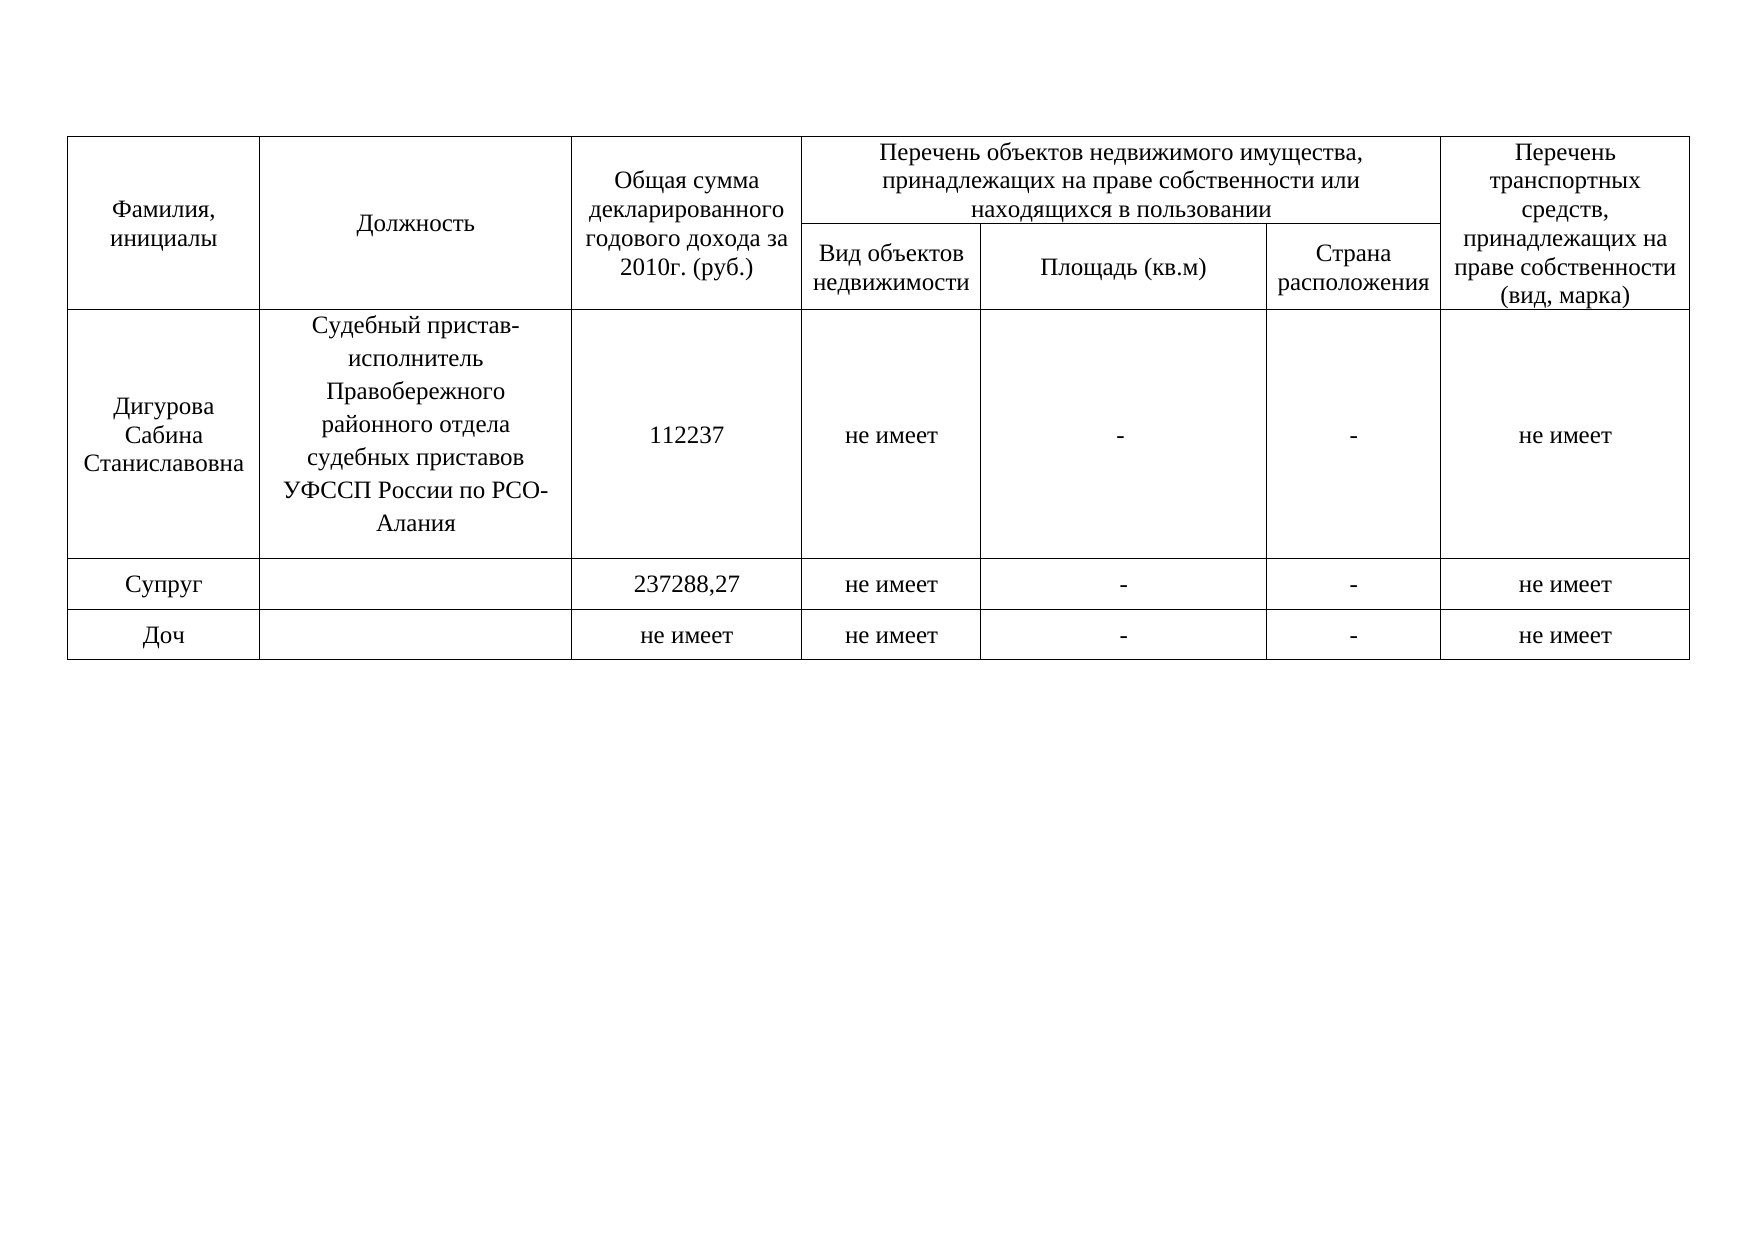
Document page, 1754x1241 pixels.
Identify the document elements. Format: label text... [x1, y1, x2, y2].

table_cell - [981, 610, 1266, 659]
table_cell - [1267, 559, 1440, 608]
table_cell - [1267, 610, 1440, 659]
table_header Фамилия, инициалы [68, 137, 259, 309]
table_cell Доч [68, 610, 259, 659]
table_cell - [1267, 310, 1440, 558]
table_cell Судебный пристав-исполнитель Правобережного районного отдела судебных приставов УФССП России по РСО-Алания [260, 310, 571, 558]
table_cell не имеет [802, 559, 980, 608]
table_cell не имеет [802, 310, 980, 558]
table_header Перечень объектов недвижимого имущества, принадлежащих на праве собственности или находящихся в пользовании [802, 137, 1440, 223]
table_header Перечень транспортных средств, принадлежащих на праве собственности (вид, марка) [1441, 137, 1689, 309]
table_header Общая сумма декларированного годового дохода за 2010г. (руб.) [572, 137, 801, 309]
table_cell [260, 559, 571, 608]
table_cell не имеет [1441, 559, 1689, 608]
table_cell не имеет [1441, 610, 1689, 659]
table_cell не имеет [1441, 310, 1689, 558]
table_cell - [981, 559, 1266, 608]
table_cell не имеет [802, 610, 980, 659]
table_cell 237288,27 [572, 559, 801, 608]
table_cell Дигурова Сабина Станиславовна [68, 310, 259, 558]
table_cell Площадь (кв.м) [981, 224, 1266, 309]
table_cell не имеет [572, 610, 801, 659]
table_cell [260, 610, 571, 659]
table_cell - [981, 310, 1266, 558]
table_cell 112237 [572, 310, 801, 558]
table_cell Вид объектов недвижимости [802, 224, 980, 309]
table_cell Страна расположения [1267, 224, 1440, 309]
table_header Должность [260, 137, 571, 309]
table_cell Супруг [68, 559, 259, 608]
